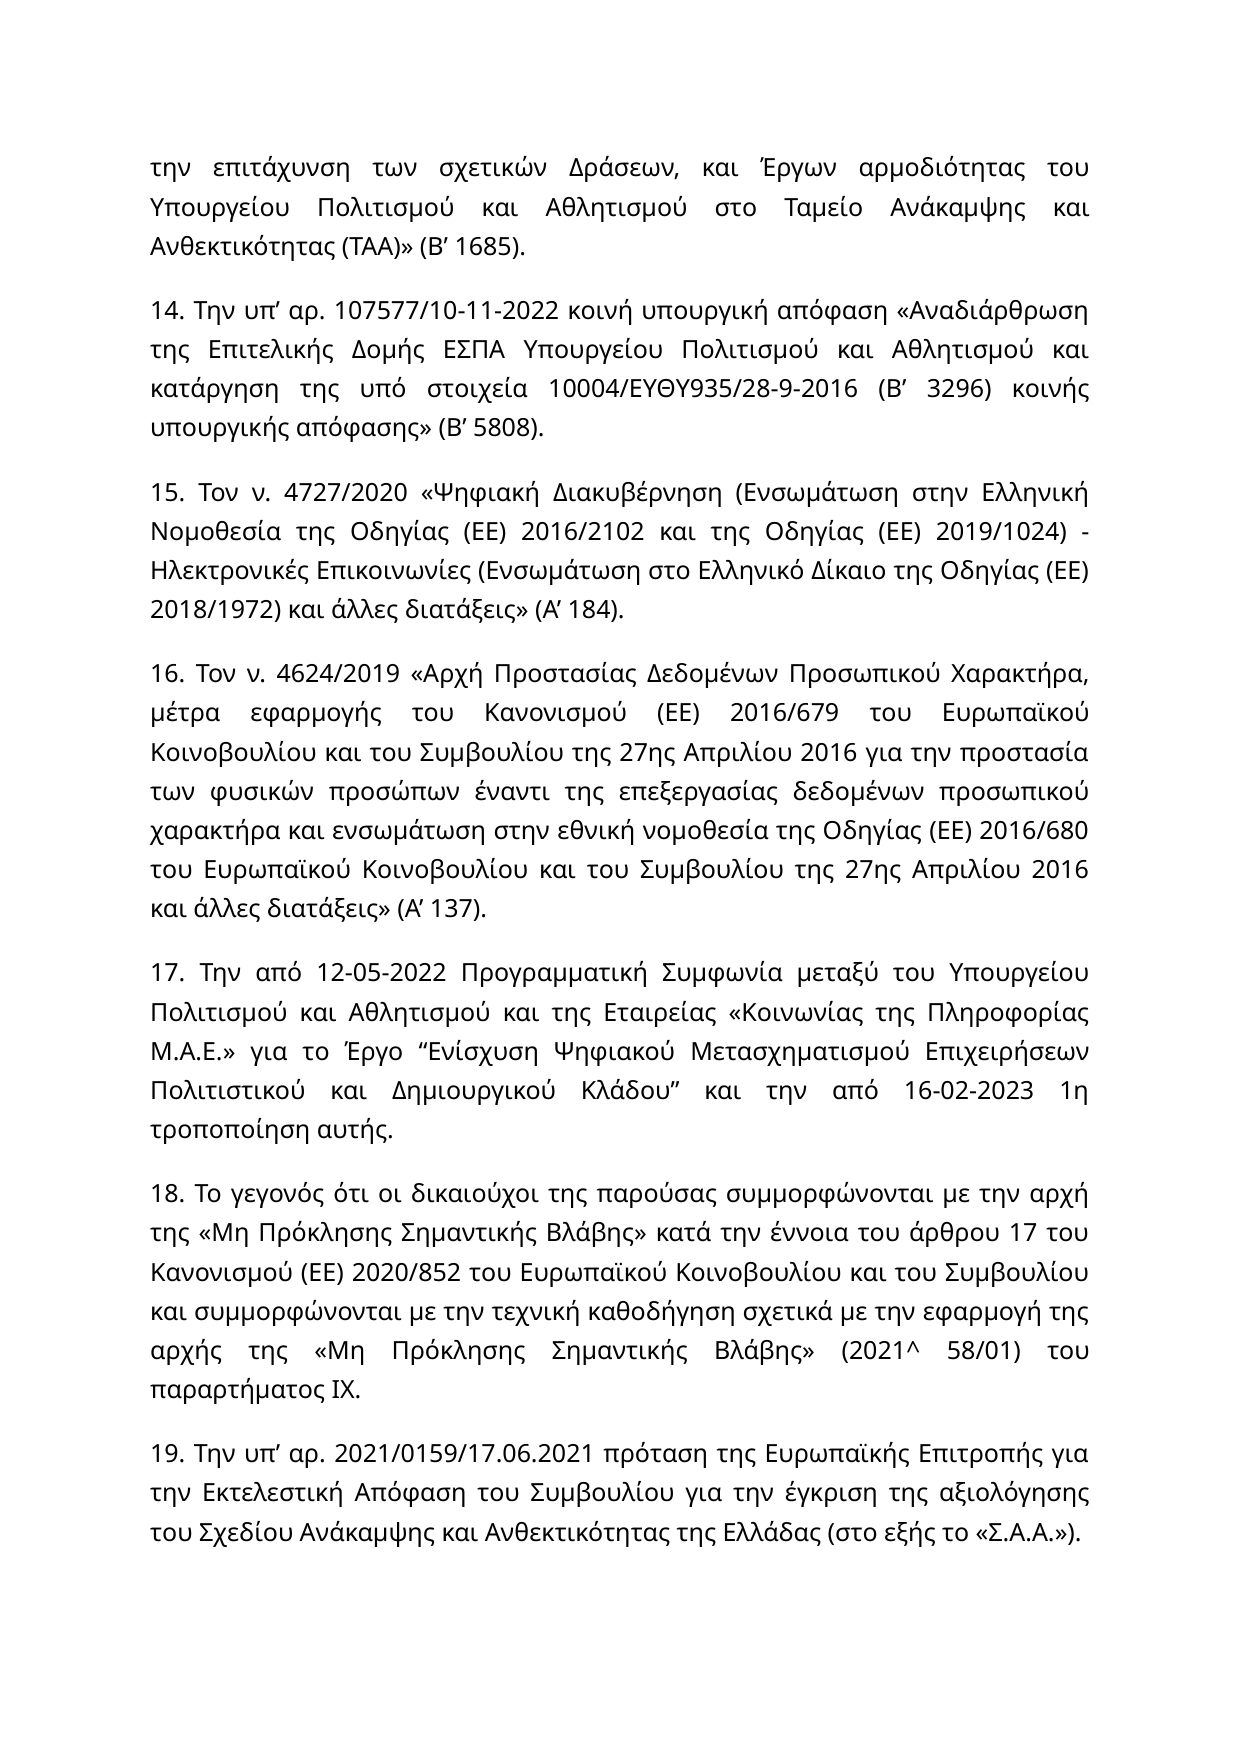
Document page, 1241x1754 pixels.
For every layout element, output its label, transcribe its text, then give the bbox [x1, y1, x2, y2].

text την επιτάχυνση των σχετικών Δράσεων, και Έργων αρμοδιότητας του Υπουργείου Πολιτισμού και Αθλητισμού στο Ταμείο Ανάκαμψης και Ανθεκτικότητας (ΤΑΑ)» (Β’ 1685). [150, 150, 1090, 262]
text 16. Τον ν. 4624/2019 «Αρχή Προστασίας Δεδομένων Προσωπικού Χαρακτήρα, μέτρα εφαρμογής του Κανονισμού (ΕΕ) 2016/679 του Ευρωπαϊκού Κοινοβουλίου και του Συμβουλίου της 27ης Απριλίου 2016 για την προστασία των φυσικών προσώπων έναντι της επεξεργασίας δεδομένων προσωπικού χαρακτήρα και ενσωμάτωση στην εθνική νομοθεσία της Οδηγίας (ΕΕ) 2016/680 του Ευρωπαϊκού Κοινοβουλίου και του Συμβουλίου της 27ης Απριλίου 2016 και άλλες διατάξεις» (Α’ 137). [150, 656, 1090, 925]
text 18. Το γεγονός ότι οι δικαιούχοι της παρούσας συμμορφώνονται με την αρχή της «Μη Πρόκλησης Σημαντικής Βλάβης» κατά την έννοια του άρθρου 17 του Κανονισμού (ΕΕ) 2020/852 του Ευρωπαϊκού Κοινοβουλίου και του Συμβουλίου και συμμορφώνονται με την τεχνική καθοδήγηση σχετικά με την εφαρμογή της αρχής της «Μη Πρόκλησης Σημαντικής Βλάβης» (2021^ 58/01) του παραρτήματος ΙΧ. [150, 1176, 1090, 1406]
text 15. Τον ν. 4727/2020 «Ψηφιακή Διακυβέρνηση (Ενσωμάτωση στην Ελληνική Νομοθεσία της Οδηγίας (ΕΕ) 2016/2102 και της Οδηγίας (ΕΕ) 2019/1024) - Ηλεκτρονικές Επικοινωνίες (Ενσωμάτωση στο Ελληνικό Δίκαιο της Οδηγίας (ΕΕ) 2018/1972) και άλλες διατάξεις» (Α’ 184). [150, 474, 1090, 626]
text 14. Την υπ’ αρ. 107577/10-11-2022 κοινή υπουργική απόφαση «Αναδιάρθρωση της Επιτελικής Δομής ΕΣΠΑ Υπουργείου Πολιτισμού και Αθλητισμού και κατάργηση της υπό στοιχεία 10004/ΕΥΘΥ935/28-9-2016 (Β’ 3296) κοινής υπουργικής απόφασης» (Β’ 5808). [150, 292, 1090, 444]
text 19. Την υπ’ αρ. 2021/0159/17.06.2021 πρόταση της Ευρωπαϊκής Επιτροπής για την Εκτελεστική Απόφαση του Συμβουλίου για την έγκριση της αξιολόγησης του Σχεδίου Ανάκαμψης και Ανθεκτικότητας της Ελλάδας (στο εξής το «Σ.Α.Α.»). [150, 1436, 1090, 1548]
text 17. Την από 12-05-2022 Προγραμματική Συμφωνία μεταξύ του Υπουργείου Πολιτισμού και Αθλητισμού και της Εταιρείας «Κοινωνίας της Πληροφορίας Μ.Α.Ε.» για το Έργο “Ενίσχυση Ψηφιακού Μετασχηματισμού Επιχειρήσεων Πολιτιστικού και Δημιουργικού Κλάδου” και την από 16-02-2023 1η τροποποίηση αυτής. [150, 955, 1090, 1146]
